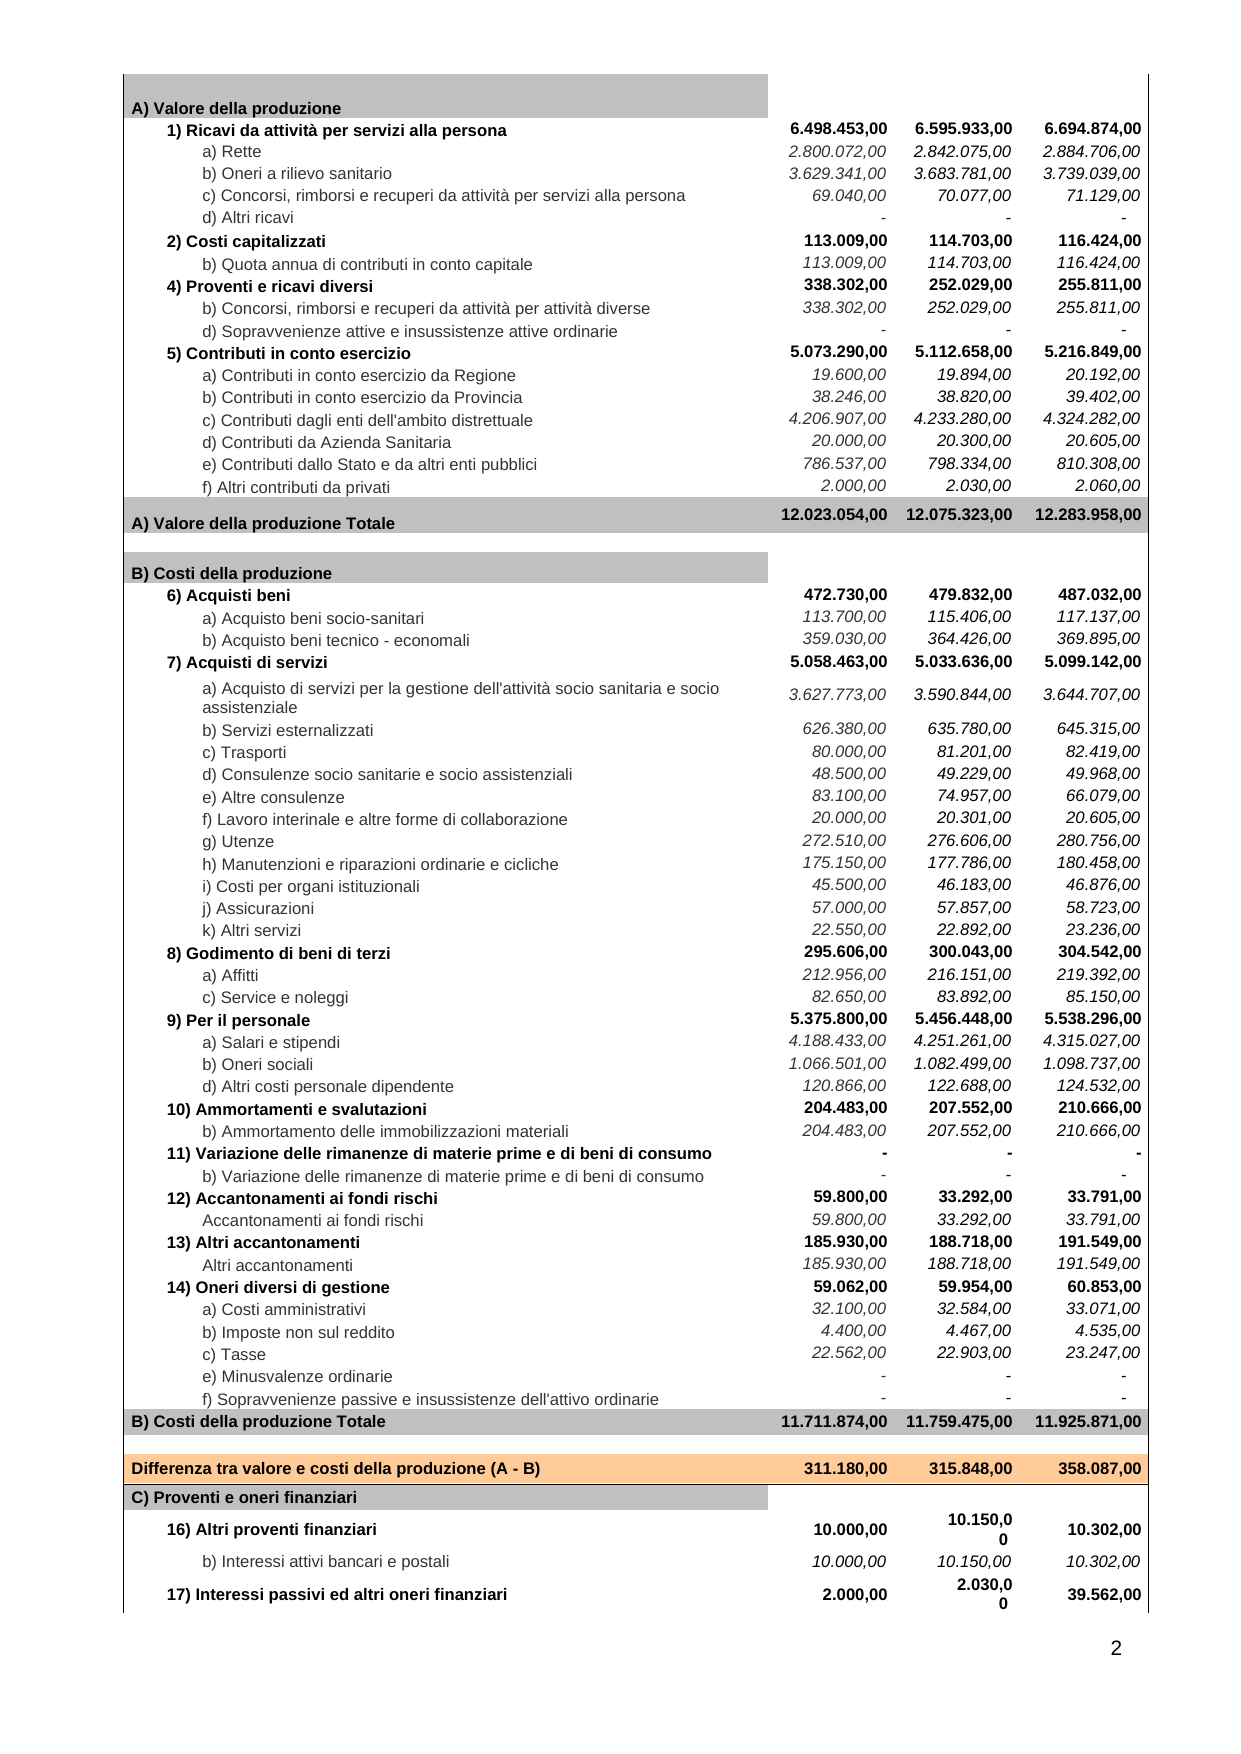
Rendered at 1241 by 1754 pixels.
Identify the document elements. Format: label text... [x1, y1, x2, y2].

table_cell 11.759.475,00 [895, 1409, 1020, 1435]
table_cell [124, 162, 159, 184]
table_cell 14) Oneri diversi di gestione [159, 1275, 768, 1297]
table_cell 364.426,00 [895, 628, 1020, 650]
table_cell 59.800,00 [768, 1208, 895, 1230]
table_cell [124, 672, 159, 717]
table_cell [124, 229, 159, 251]
table_cell [124, 1074, 159, 1096]
table_cell [124, 650, 159, 672]
table_cell [124, 851, 159, 873]
table_cell 66.079,00 [1020, 784, 1148, 807]
table_cell 185.930,00 [768, 1253, 895, 1275]
table_cell [124, 718, 159, 740]
table_cell [1020, 1435, 1148, 1454]
table_cell C) Proventi e oneri finanziari [124, 1485, 768, 1510]
table_cell 216.151,00 [895, 963, 1020, 985]
table_cell d) Sopravvenienze attive e insussistenze attive ordinarie [195, 318, 768, 341]
table_cell 22.903,00 [895, 1342, 1020, 1364]
table_cell [768, 74, 895, 118]
table_cell 10.150,00 [895, 1549, 1020, 1575]
table_cell 8) Godimento di beni di terzi [159, 940, 768, 963]
table_cell e) Contributi dallo Stato e da altri enti pubblici [195, 452, 768, 474]
table_cell 204.483,00 [768, 1096, 895, 1119]
table_cell [124, 1119, 159, 1141]
table_cell 311.180,00 [768, 1454, 895, 1483]
table_cell 23.236,00 [1020, 918, 1148, 940]
table_cell 20.192,00 [1020, 363, 1148, 385]
table_cell 19.894,00 [895, 363, 1020, 385]
table_cell 22.892,00 [895, 918, 1020, 940]
table_cell c) Trasporti [195, 740, 768, 762]
table_cell 122.688,00 [895, 1074, 1020, 1096]
table_cell [124, 118, 159, 140]
table_cell 188.718,00 [895, 1253, 1020, 1275]
table_cell [124, 207, 159, 229]
table_cell [124, 251, 159, 274]
table_cell 1.066.501,00 [768, 1052, 895, 1074]
table_cell [124, 474, 159, 497]
table_cell 80.000,00 [768, 740, 895, 762]
table_cell 5.073.290,00 [768, 341, 895, 363]
table_cell [159, 1342, 195, 1364]
table_cell [124, 605, 159, 628]
table_cell 252.029,00 [895, 296, 1020, 318]
table_cell [159, 1386, 195, 1408]
table_cell [159, 296, 195, 318]
table_cell [124, 896, 159, 918]
table_cell 23.247,00 [1020, 1342, 1148, 1364]
table_cell 369.895,00 [1020, 628, 1148, 650]
table_cell [124, 185, 159, 207]
table_cell 12.075.323,00 [895, 497, 1020, 533]
table_cell 2.030,00 [895, 1575, 1020, 1613]
table_cell 38.820,00 [895, 385, 1020, 407]
table_cell [124, 628, 159, 650]
table_cell [159, 185, 195, 207]
table_cell 359.030,00 [768, 628, 895, 650]
table_cell 295.606,00 [768, 940, 895, 963]
table_cell b) Quota annua di contributi in conto capitale [195, 251, 768, 274]
table_cell - [1020, 1364, 1148, 1386]
table_cell - [895, 1386, 1020, 1408]
table_cell [124, 1386, 159, 1408]
table_cell 11) Variazione delle rimanenze di materie prime e di beni di consumo [159, 1141, 768, 1163]
table_cell [124, 740, 159, 762]
table_cell 12.023.054,00 [768, 497, 895, 533]
table_cell 57.000,00 [768, 896, 895, 918]
table_cell [159, 140, 195, 162]
table_cell [124, 1141, 159, 1163]
table_cell b) Acquisto beni tecnico - economali [195, 628, 768, 650]
table_cell 9) Per il personale [159, 1007, 768, 1029]
table_cell 33.791,00 [1020, 1208, 1148, 1230]
table_cell [159, 474, 195, 497]
table_cell 33.292,00 [895, 1208, 1020, 1230]
table_cell 472.730,00 [768, 583, 895, 605]
table_cell e) Altre consulenze [195, 784, 768, 807]
table_cell 786.537,00 [768, 452, 895, 474]
table_cell 11.711.874,00 [768, 1409, 895, 1435]
table_cell 48.500,00 [768, 762, 895, 784]
table_cell [195, 533, 768, 552]
table_cell d) Altri costi personale dipendente [195, 1074, 768, 1096]
table_cell 1.082.499,00 [895, 1052, 1020, 1074]
table_cell [895, 74, 1020, 118]
table_cell b) Oneri sociali [195, 1052, 768, 1074]
table_cell 6.694.874,00 [1020, 118, 1148, 140]
table_cell [159, 784, 195, 807]
table_cell [159, 896, 195, 918]
table_cell [159, 385, 195, 407]
table_cell 5.456.448,00 [895, 1007, 1020, 1029]
table_cell 81.201,00 [895, 740, 1020, 762]
table_cell [124, 1275, 159, 1297]
table_cell [124, 140, 159, 162]
table_cell 252.029,00 [895, 274, 1020, 296]
table_cell 49.968,00 [1020, 762, 1148, 784]
table_cell 191.549,00 [1020, 1253, 1148, 1275]
table_cell b) Contributi in conto esercizio da Provincia [195, 385, 768, 407]
table_cell [1020, 74, 1148, 118]
table_cell 5.538.296,00 [1020, 1007, 1148, 1029]
table_cell 272.510,00 [768, 829, 895, 851]
table_cell 358.087,00 [1020, 1454, 1148, 1483]
table_cell j) Assicurazioni [195, 896, 768, 918]
table_cell [159, 985, 195, 1007]
table_cell 2.030,00 [895, 474, 1020, 497]
table_cell [124, 1319, 159, 1342]
table_cell [124, 940, 159, 963]
table_cell 300.043,00 [895, 940, 1020, 963]
table_cell [124, 1208, 159, 1230]
table_cell [124, 1096, 159, 1119]
table_cell 5.099.142,00 [1020, 650, 1148, 672]
table_cell [159, 874, 195, 896]
table_cell 3.683.781,00 [895, 162, 1020, 184]
table_cell 2) Costi capitalizzati [159, 229, 768, 251]
table_cell [124, 583, 159, 605]
table_cell b) Interessi attivi bancari e postali [195, 1549, 768, 1575]
table_cell 19.600,00 [768, 363, 895, 385]
table_cell a) Salari e stipendi [195, 1030, 768, 1052]
table_cell 338.302,00 [768, 296, 895, 318]
table_cell 71.129,00 [1020, 185, 1148, 207]
table_cell - [768, 1163, 895, 1186]
table_cell - [1020, 1163, 1148, 1186]
table_cell - [1020, 1386, 1148, 1408]
table_cell [124, 1030, 159, 1052]
table_cell 3.739.039,00 [1020, 162, 1148, 184]
table_cell - [895, 1163, 1020, 1186]
table_cell 204.483,00 [768, 1119, 895, 1141]
table_cell b) Imposte non sul reddito [195, 1319, 768, 1342]
table_cell [895, 552, 1020, 583]
table_cell b) Concorsi, rimborsi e recuperi da attività per attività diverse [195, 296, 768, 318]
table_cell [159, 718, 195, 740]
table_cell 10.000,00 [768, 1549, 895, 1575]
table_cell 4.324.282,00 [1020, 408, 1148, 430]
table_cell 57.857,00 [895, 896, 1020, 918]
table_cell 20.605,00 [1020, 807, 1148, 829]
table_cell 69.040,00 [768, 185, 895, 207]
table_cell [124, 274, 159, 296]
table_cell [159, 918, 195, 940]
table_cell [124, 1342, 159, 1364]
table_cell [124, 874, 159, 896]
table_cell [159, 829, 195, 851]
table_cell 22.562,00 [768, 1342, 895, 1364]
table_cell 5.216.849,00 [1020, 341, 1148, 363]
table_cell [159, 363, 195, 385]
table_cell a) Contributi in conto esercizio da Regione [195, 363, 768, 385]
table_cell 124.532,00 [1020, 1074, 1148, 1096]
table_cell 219.392,00 [1020, 963, 1148, 985]
table_cell Altri accantonamenti [195, 1253, 768, 1275]
table_cell [124, 784, 159, 807]
table_cell 4.206.907,00 [768, 408, 895, 430]
table_cell 10.302,00 [1020, 1549, 1148, 1575]
table_cell k) Altri servizi [195, 918, 768, 940]
table_cell 20.000,00 [768, 430, 895, 452]
table_cell 85.150,00 [1020, 985, 1148, 1007]
table_cell 74.957,00 [895, 784, 1020, 807]
table_cell 5.033.636,00 [895, 650, 1020, 672]
table_cell [1020, 533, 1148, 552]
table_cell 38.246,00 [768, 385, 895, 407]
table_cell 32.100,00 [768, 1297, 895, 1319]
table_cell c) Concorsi, rimborsi e recuperi da attività per servizi alla persona [195, 185, 768, 207]
table_cell [159, 533, 195, 552]
table_cell 17) Interessi passivi ed altri oneri finanziari [159, 1575, 768, 1613]
table_cell [159, 740, 195, 762]
table_cell 487.032,00 [1020, 583, 1148, 605]
table_cell 115.406,00 [895, 605, 1020, 628]
table_cell 4) Proventi e ricavi diversi [159, 274, 768, 296]
table_cell - [895, 207, 1020, 229]
table_cell [768, 1485, 895, 1510]
table_cell [124, 1549, 159, 1575]
table_cell 13) Altri accantonamenti [159, 1230, 768, 1252]
table_cell [124, 385, 159, 407]
table_cell 2.000,00 [768, 1575, 895, 1613]
table_cell 12) Accantonamenti ai fondi rischi [159, 1186, 768, 1208]
table_cell 210.666,00 [1020, 1119, 1148, 1141]
table_cell 20.605,00 [1020, 430, 1148, 452]
table_cell [159, 1052, 195, 1074]
table_cell 188.718,00 [895, 1230, 1020, 1252]
table_cell - [895, 1364, 1020, 1386]
table_cell - [895, 318, 1020, 341]
table_cell [124, 533, 159, 552]
table_cell 20.300,00 [895, 430, 1020, 452]
table_cell [1020, 1485, 1148, 1510]
table_cell b) Oneri a rilievo sanitario [195, 162, 768, 184]
table_cell [124, 363, 159, 385]
table_cell 22.550,00 [768, 918, 895, 940]
table_cell [159, 1435, 195, 1454]
table_cell - [768, 1141, 895, 1163]
table_cell [124, 1186, 159, 1208]
table_cell 59.800,00 [768, 1186, 895, 1208]
table_cell 304.542,00 [1020, 940, 1148, 963]
table_cell b) Variazione delle rimanenze di materie prime e di beni di consumo [195, 1163, 768, 1186]
table_cell 5.058.463,00 [768, 650, 895, 672]
table_cell d) Altri ricavi [195, 207, 768, 229]
table_cell c) Service e noleggi [195, 985, 768, 1007]
table_cell a) Costi amministrativi [195, 1297, 768, 1319]
table_cell 10.000,00 [768, 1510, 895, 1548]
table_cell 626.380,00 [768, 718, 895, 740]
table_cell 4.188.433,00 [768, 1030, 895, 1052]
table_cell 82.650,00 [768, 985, 895, 1007]
table_cell 46.183,00 [895, 874, 1020, 896]
table_cell A) Valore della produzione [124, 74, 768, 118]
table_cell [124, 1230, 159, 1252]
table_cell 3.627.773,00 [768, 672, 895, 717]
table_cell - [1020, 207, 1148, 229]
table_cell - [1020, 1141, 1148, 1163]
table_cell 2.800.072,00 [768, 140, 895, 162]
table_cell 2.060,00 [1020, 474, 1148, 497]
table_cell [895, 1485, 1020, 1510]
table_cell [159, 1163, 195, 1186]
table_cell 645.315,00 [1020, 718, 1148, 740]
table_cell 276.606,00 [895, 829, 1020, 851]
table_cell 5) Contributi in conto esercizio [159, 341, 768, 363]
table_cell [159, 807, 195, 829]
table_cell - [895, 1141, 1020, 1163]
table_cell 2.842.075,00 [895, 140, 1020, 162]
table_cell [159, 1074, 195, 1096]
table_cell [768, 552, 895, 583]
table_cell 180.458,00 [1020, 851, 1148, 873]
table_cell 175.150,00 [768, 851, 895, 873]
table_cell [159, 408, 195, 430]
table_cell 33.292,00 [895, 1186, 1020, 1208]
table_cell [124, 296, 159, 318]
table_cell [124, 341, 159, 363]
table_cell 2.884.706,00 [1020, 140, 1148, 162]
table_cell [195, 1435, 768, 1454]
table_cell 212.956,00 [768, 963, 895, 985]
table_cell [124, 1435, 159, 1454]
table_cell 207.552,00 [895, 1119, 1020, 1141]
table_cell h) Manutenzioni e riparazioni ordinarie e cicliche [195, 851, 768, 873]
table_cell - [768, 1364, 895, 1386]
table_cell 39.562,00 [1020, 1575, 1148, 1613]
table_cell 39.402,00 [1020, 385, 1148, 407]
table_cell [124, 1364, 159, 1386]
table_cell [124, 762, 159, 784]
table_cell - [768, 1386, 895, 1408]
table_cell [895, 1435, 1020, 1454]
table_cell - [768, 207, 895, 229]
table_cell 798.334,00 [895, 452, 1020, 474]
table_cell [1020, 552, 1148, 583]
table_cell 49.229,00 [895, 762, 1020, 784]
table_cell [159, 1364, 195, 1386]
table_cell 114.703,00 [895, 229, 1020, 251]
table_cell 113.009,00 [768, 229, 895, 251]
table_cell [159, 672, 195, 717]
table_cell A) Valore della produzione Totale [124, 497, 768, 533]
table_cell 58.723,00 [1020, 896, 1148, 918]
table_cell [159, 1253, 195, 1275]
table_cell 33.791,00 [1020, 1186, 1148, 1208]
table_cell 338.302,00 [768, 274, 895, 296]
table_cell 6) Acquisti beni [159, 583, 768, 605]
table_cell - [768, 318, 895, 341]
table_cell [124, 963, 159, 985]
table_cell 5.112.658,00 [895, 341, 1020, 363]
table_cell [159, 628, 195, 650]
table_cell 113.009,00 [768, 251, 895, 274]
table_cell - [1020, 318, 1148, 341]
table_cell [159, 1208, 195, 1230]
table_cell [124, 1575, 159, 1613]
table_cell 6.498.453,00 [768, 118, 895, 140]
table_cell 6.595.933,00 [895, 118, 1020, 140]
table_cell 479.832,00 [895, 583, 1020, 605]
table_cell [159, 1319, 195, 1342]
table_cell [124, 1297, 159, 1319]
table_cell 3.590.844,00 [895, 672, 1020, 717]
table_cell 113.700,00 [768, 605, 895, 628]
table_cell a) Affitti [195, 963, 768, 985]
table_cell c) Contributi dagli enti dell'ambito distrettuale [195, 408, 768, 430]
table_cell 60.853,00 [1020, 1275, 1148, 1297]
table_cell f) Lavoro interinale e altre forme di collaborazione [195, 807, 768, 829]
table_cell f) Altri contributi da privati [195, 474, 768, 497]
table_cell [124, 408, 159, 430]
table_cell 3.644.707,00 [1020, 672, 1148, 717]
table_cell [124, 829, 159, 851]
table_cell [159, 430, 195, 452]
table_cell 4.400,00 [768, 1319, 895, 1342]
table_cell [768, 533, 895, 552]
table_cell 207.552,00 [895, 1096, 1020, 1119]
table_cell [124, 807, 159, 829]
table_cell 11.925.871,00 [1020, 1409, 1148, 1435]
table_cell [124, 1163, 159, 1186]
table_cell [159, 318, 195, 341]
table_cell Accantonamenti ai fondi rischi [195, 1208, 768, 1230]
table_cell 83.892,00 [895, 985, 1020, 1007]
table_cell c) Tasse [195, 1342, 768, 1364]
table_cell 4.233.280,00 [895, 408, 1020, 430]
table_cell 4.251.261,00 [895, 1030, 1020, 1052]
table_cell 191.549,00 [1020, 1230, 1148, 1252]
table_cell 20.301,00 [895, 807, 1020, 829]
table_cell [895, 533, 1020, 552]
table_cell 315.848,00 [895, 1454, 1020, 1483]
table_cell 59.954,00 [895, 1275, 1020, 1297]
table_cell [159, 851, 195, 873]
table_cell 59.062,00 [768, 1275, 895, 1297]
table_cell [159, 762, 195, 784]
table_cell [159, 207, 195, 229]
table_cell 12.283.958,00 [1020, 497, 1148, 533]
table_cell 82.419,00 [1020, 740, 1148, 762]
table_cell [124, 1510, 159, 1548]
table_cell 16) Altri proventi finanziari [159, 1510, 768, 1548]
table_cell [124, 1052, 159, 1074]
table_cell 116.424,00 [1020, 251, 1148, 274]
table_cell B) Costi della produzione Totale [124, 1409, 768, 1435]
table_cell 117.137,00 [1020, 605, 1148, 628]
table_cell 210.666,00 [1020, 1096, 1148, 1119]
table_cell B) Costi della produzione [124, 552, 768, 583]
table_cell 45.500,00 [768, 874, 895, 896]
table_cell 7) Acquisti di servizi [159, 650, 768, 672]
table_cell a) Acquisto di servizi per la gestione dell'attività socio sanitaria e socio assistenziale [195, 672, 768, 717]
table_cell 114.703,00 [895, 251, 1020, 274]
table_cell 810.308,00 [1020, 452, 1148, 474]
table_cell [124, 430, 159, 452]
table_cell 280.756,00 [1020, 829, 1148, 851]
table_cell [159, 1297, 195, 1319]
table_cell 10) Ammortamenti e svalutazioni [159, 1096, 768, 1119]
table_cell [159, 963, 195, 985]
table_cell 4.315.027,00 [1020, 1030, 1148, 1052]
table_cell 83.100,00 [768, 784, 895, 807]
table_cell 70.077,00 [895, 185, 1020, 207]
table_cell 2.000,00 [768, 474, 895, 497]
table_cell f) Sopravvenienze passive e insussistenze dell'attivo ordinarie [195, 1386, 768, 1408]
table_cell 635.780,00 [895, 718, 1020, 740]
table_cell [124, 1253, 159, 1275]
table_cell 177.786,00 [895, 851, 1020, 873]
table_cell 1) Ricavi da attività per servizi alla persona [159, 118, 768, 140]
table_cell 185.930,00 [768, 1230, 895, 1252]
table_cell [124, 985, 159, 1007]
table_cell [124, 318, 159, 341]
table_cell a) Acquisto beni socio-sanitari [195, 605, 768, 628]
table_cell 4.467,00 [895, 1319, 1020, 1342]
table_cell [124, 1007, 159, 1029]
table_cell 4.535,00 [1020, 1319, 1148, 1342]
table_cell [159, 605, 195, 628]
table_cell 255.811,00 [1020, 274, 1148, 296]
table_cell 1.098.737,00 [1020, 1052, 1148, 1074]
table_cell 116.424,00 [1020, 229, 1148, 251]
table_cell 46.876,00 [1020, 874, 1148, 896]
table_cell [159, 162, 195, 184]
table_cell b) Ammortamento delle immobilizzazioni materiali [195, 1119, 768, 1141]
table_cell 120.866,00 [768, 1074, 895, 1096]
table_cell 33.071,00 [1020, 1297, 1148, 1319]
table_cell 255.811,00 [1020, 296, 1148, 318]
table_cell [159, 1119, 195, 1141]
table_cell 32.584,00 [895, 1297, 1020, 1319]
table_cell [159, 452, 195, 474]
table_cell e) Minusvalenze ordinarie [195, 1364, 768, 1386]
table_cell b) Servizi esternalizzati [195, 718, 768, 740]
table_cell [124, 918, 159, 940]
table_cell [159, 1030, 195, 1052]
table_cell a) Rette [195, 140, 768, 162]
table_cell 3.629.341,00 [768, 162, 895, 184]
table_cell d) Consulenze socio sanitarie e socio assistenziali [195, 762, 768, 784]
table_cell g) Utenze [195, 829, 768, 851]
table_cell 20.000,00 [768, 807, 895, 829]
table_cell [124, 452, 159, 474]
table_cell [159, 251, 195, 274]
table_cell 5.375.800,00 [768, 1007, 895, 1029]
table_cell d) Contributi da Azienda Sanitaria [195, 430, 768, 452]
table_cell 10.150,00 [895, 1510, 1020, 1548]
table_cell [768, 1435, 895, 1454]
table_cell [159, 1549, 195, 1575]
table_cell i) Costi per organi istituzionali [195, 874, 768, 896]
table_cell Differenza tra valore e costi della produzione (A - B) [124, 1454, 768, 1483]
table_cell 10.302,00 [1020, 1510, 1148, 1548]
